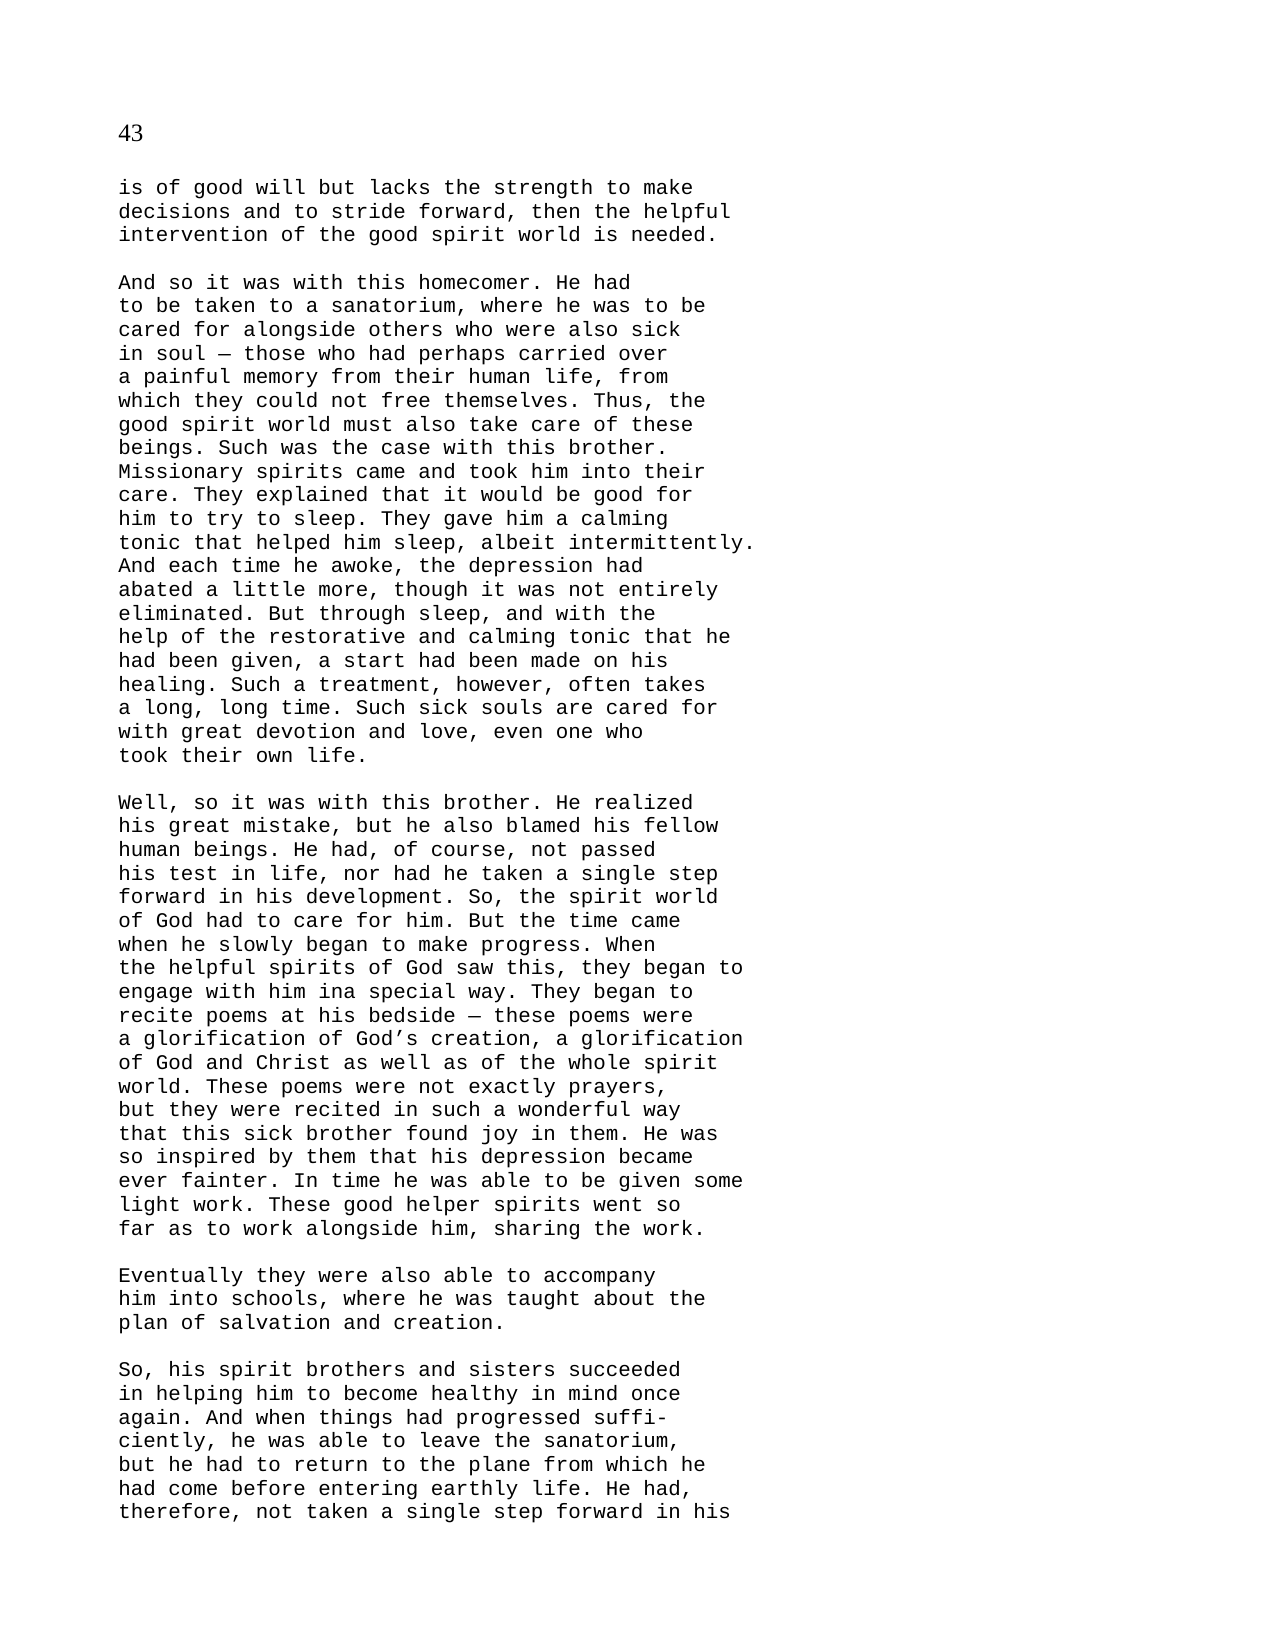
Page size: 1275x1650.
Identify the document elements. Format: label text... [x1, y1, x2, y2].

text him to try to sleep. They gave him a calming [118, 508, 1157, 532]
text took their own life. [118, 744, 1157, 768]
text a painful memory from their human life, from [118, 366, 1157, 390]
text eliminated. But through sleep, and with the [118, 603, 1157, 626]
text And so it was with this homecomer. He had [118, 272, 1157, 295]
text plan of salvation and creation. [118, 1312, 1157, 1336]
text a glorification of God’s creation, a glorification [118, 1028, 1157, 1052]
text human beings. He had, of course, not passed [118, 839, 1157, 863]
text that this sick brother found joy in them. He was [118, 1123, 1157, 1147]
text so inspired by them that his depression became [118, 1147, 1157, 1170]
text his great mistake, but he also blamed his fellow [118, 816, 1157, 839]
text Eventually they were also able to accompany [118, 1265, 1157, 1288]
text ciently, he was able to leave the sanatorium, [118, 1430, 1157, 1454]
text of God had to care for him. But the time came [118, 910, 1157, 934]
text with great devotion and love, even one who [118, 721, 1157, 744]
text light work. These good helper spirits went so [118, 1194, 1157, 1217]
text forward in his development. So, the spirit world [118, 886, 1157, 910]
text good spirit world must also take care of these [118, 413, 1157, 437]
text him into schools, where he was taught about the [118, 1288, 1157, 1312]
text abated a little more, though it was not entirely [118, 579, 1157, 603]
text a long, long time. Such sick souls are cared for [118, 697, 1157, 721]
text to be taken to a sanatorium, where he was to be [118, 295, 1157, 319]
text again. And when things had progressed suffi- [118, 1407, 1157, 1430]
text tonic that helped him sleep, albeit intermittently. [118, 532, 1157, 555]
text engage with him ina special way. They began to [118, 981, 1157, 1005]
text cared for alongside others who were also sick [118, 319, 1157, 343]
text recite poems at his bedside — these poems were [118, 1005, 1157, 1028]
text beings. Such was the case with this brother. [118, 437, 1157, 461]
text Well, so it was with this brother. He realized [118, 792, 1157, 816]
text help of the restorative and calming tonic that he [118, 626, 1157, 650]
text decisions and to stride forward, then the helpful [118, 201, 1157, 224]
text which they could not free themselves. Thus, the [118, 390, 1157, 413]
text therefore, not taken a single step forward in his [118, 1501, 1157, 1525]
text So, his spirit brothers and sisters succeeded [118, 1359, 1157, 1383]
text And each time he awoke, the depression had [118, 555, 1157, 579]
text ever fainter. In time he was able to be given some [118, 1170, 1157, 1194]
text but they were recited in such a wonderful way [118, 1099, 1157, 1123]
text had come before entering earthly life. He had, [118, 1478, 1157, 1501]
text of God and Christ as well as of the whole spirit [118, 1052, 1157, 1076]
text but he had to return to the plane from which he [118, 1454, 1157, 1478]
text healing. Such a treatment, however, often takes [118, 674, 1157, 697]
text care. They explained that it would be good for [118, 484, 1157, 508]
text his test in life, nor had he taken a single step [118, 863, 1157, 886]
text far as to work alongside him, sharing the work. [118, 1217, 1157, 1241]
text in soul — those who had perhaps carried over [118, 343, 1157, 366]
text had been given, a start had been made on his [118, 650, 1157, 674]
text world. These poems were not exactly prayers, [118, 1076, 1157, 1099]
text is of good will but lacks the strength to make [118, 177, 1157, 201]
text intervention of the good spirit world is needed. [118, 224, 1157, 248]
text Missionary spirits came and took him into their [118, 461, 1157, 484]
text the helpful spirits of God saw this, they began to [118, 957, 1157, 981]
text in helping him to become healthy in mind once [118, 1383, 1157, 1407]
text when he slowly began to make progress. When [118, 934, 1157, 957]
